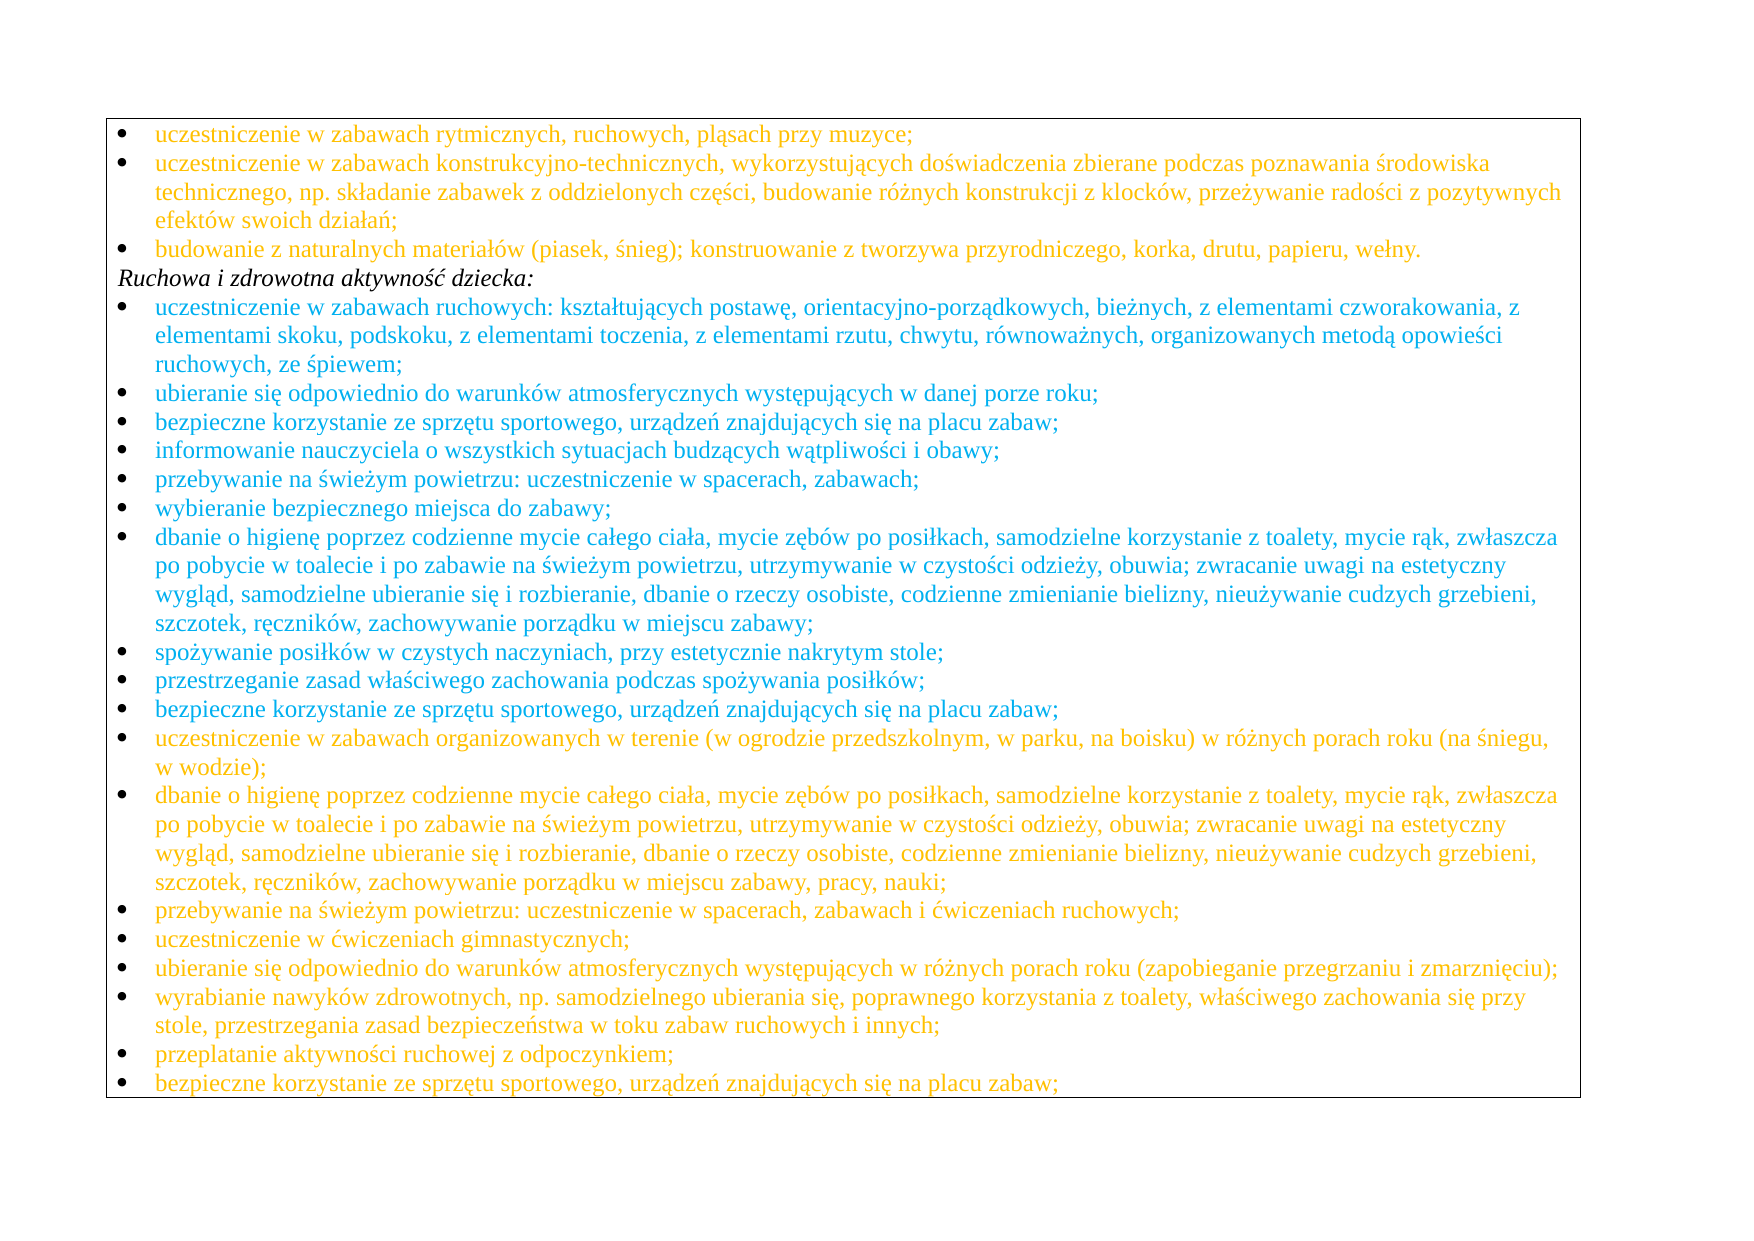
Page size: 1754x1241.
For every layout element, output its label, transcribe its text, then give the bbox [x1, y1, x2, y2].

table_cell Treści programowe: Fizyczny obszar rozwoju dziecka Społeczna aktywność dziecka: zakładanie ubrań, butów; korzystanie z toalety; spożywanie posiłków – prawidłowe posługiwanie się łyżką, widelce; zwracanie uwagi na kulturę spożywania posiłków; samodzielne rozbieranie się i ubieranie oraz dbanie o swoja garderobę; dbanie o porządek na pólkach indywidualnych. Językowa aktywność dziecka: rozwijanie sprawności całego ciała (w toku wykonywania czynności samoobsługowych, zabaw ruchowych); wykonywanie czynności wymagających zaangażowania mięśni dłoni, np. lepienie z plasteliny, zgniatanie i zaginanie papieru, wycinanie, wydzieranie; rozwijanie sprawności całego ciała (w toku wykonywania czynności samoobsługowych, zabaw ruchowych i ćwiczeń gimnastycznych); wykonywanie czynności wymagających zaangażowania mięśni dłoni, np. lepienie z plasteliny, zgniatanie i zaginanie papieru, wycinanie, wydzieranie; rozwijanie koordynacji wzrokowo-ruchowej, np. powtarzanie ruchów innej osoby w czasie zabawy; wykonywanie czynności z dużym i małym napięciem mięśniowym w toku zabaw ruchowych i ćwiczeń plastycznych; rozwijanie koordynacji ruchowo-słuchowo-wzrokowej. Artystyczna aktywność dziecka: uczestniczenie w zabawach rytmicznych, ruchowych, pląsach przy muzyce; reagowanie na zmiany tempa i dynamiki utworu o dużym zróżnicowaniu; rytmiczne poruszanie się przy muzyce; uczestniczenie w zabawach konstrukcyjnych; uczestniczenie w zabawach angażujących kilka zmysłów jednocześnie; obserwowanie różnych zjawisk fizycznych, np.: rozpuszczania ciał stałych w cieczy, krystalizacji, topnienia, parowania, tonięcia i pływania ciał, rozszczepiania światła (tęcza), zjawisk akustycznych (echo), magnetycznych; uczestniczenie w zabawach rytmicznych, ruchowych, pląsach przy muzyce; uczestniczenie w zabawach konstrukcyjno-technicznych, wykorzystujących doświadczenia zbierane podczas poznawania środowiska technicznego, np. składanie zabawek z oddzielonych części, budowanie różnych konstrukcji z klocków, przeżywanie radości z pozytywnych efektów swoich działań; budowanie z naturalnych materiałów (piasek, śnieg); konstruowanie z tworzywa przyrodniczego, korka, drutu, papieru, wełny. Ruchowa i zdrowotna aktywność dziecka: uczestniczenie w zabawach ruchowych: kształtujących postawę, orientacyjno-porządkowych, bieżnych, z elementami czworakowania, z elementami skoku, podskoku, z elementami toczenia, z elementami rzutu, chwytu, równoważnych, organizowanych metodą opowieści ruchowych, ze śpiewem; ubieranie się odpowiednio do warunków atmosferycznych występujących w danej porze roku; bezpieczne korzystanie ze sprzętu sportowego, urządzeń znajdujących się na placu zabaw; informowanie nauczyciela o wszystkich sytuacjach budzących wątpliwości i obawy; przebywanie na świeżym powietrzu: uczestniczenie w spacerach, zabawach; wybieranie bezpiecznego miejsca do zabawy; dbanie o higienę poprzez codzienne mycie całego ciała, mycie zębów po posiłkach, samodzielne korzystanie z toalety, mycie rąk, zwłaszcza po pobycie w toalecie i po zabawie na świeżym powietrzu, utrzymywanie w czystości odzieży, obuwia; zwracanie uwagi na estetyczny wygląd, samodzielne ubieranie się i rozbieranie, dbanie o rzeczy osobiste, codzienne zmienianie bielizny, nieużywanie cudzych grzebieni, szczotek, ręczników, zachowywanie porządku w miejscu zabawy; spożywanie posiłków w czystych naczyniach, przy estetycznie nakrytym stole; przestrzeganie zasad właściwego zachowania podczas spożywania posiłków; bezpieczne korzystanie ze sprzętu sportowego, urządzeń znajdujących się na placu zabaw; uczestniczenie w zabawach organizowanych w terenie (w ogrodzie przedszkolnym, w parku, na boisku) w różnych porach roku (na śniegu, w wodzie); dbanie o higienę poprzez codzienne mycie całego ciała, mycie zębów po posiłkach, samodzielne korzystanie z toalety, mycie rąk, zwłaszcza po pobycie w toalecie i po zabawie na świeżym powietrzu, utrzymywanie w czystości odzieży, obuwia; zwracanie uwagi na estetyczny wygląd, samodzielne ubieranie się i rozbieranie, dbanie o rzeczy osobiste, codzienne zmienianie bielizny, nieużywanie cudzych grzebieni, szczotek, ręczników, zachowywanie porządku w miejscu zabawy, pracy, nauki; przebywanie na świeżym powietrzu: uczestniczenie w spacerach, zabawach i ćwiczeniach ruchowych; uczestniczenie w ćwiczeniach gimnastycznych; ubieranie się odpowiednio do warunków atmosferycznych występujących w różnych porach roku (zapobieganie przegrzaniu i zmarznięciu); wyrabianie nawyków zdrowotnych, np. samodzielnego ubierania się, poprawnego korzystania z toalety, właściwego zachowania się przy stole, przestrzegania zasad bezpieczeństwa w toku zabaw ruchowych i innych; przeplatanie aktywności ruchowej z odpoczynkiem; bezpieczne korzystanie ze sprzętu sportowego, urządzeń znajdujących się na placu zabaw; informowanie nauczyciela o wszystkich sytuacjach budzących wątpliwości o obawy; naśladowanie ruchów wykonywanych przez nauczyciela, odtwarzanie ruchem całego ciała lub samych rak sposobów poruszania się zwierząt itp. Emocjonalny obszar rozwoju dziecka Społeczna aktywność dziecka: próby nazywania swoich emocji (np.: radość, smutek, złość, strach); próby określania swoich stanów emocjonalnych; nieprzeszkadzanie innym dzieciom w zabawie; podejmowanie prób wspólnych zabaw; dzielenie się zabawkami z innymi dziećmi; poznanie własnych możliwości przy wykonywaniu różnych czynności; wyrażanie i nazywanie różnych emocji podczas zabaw; dostrzeganie potrzeb innych, szanowanie ich; zapraszanie innych dzieci do wspólnej zabawy; cieszenie się z sukcesów innej osoby; szanowanie wytworów pracy innych oraz ich własności; dzielenie się wrażeniami, spostrzeżeniami z obserwacji danego zdarzenia, danej sytuacji; dzielenie się wrażeniami, spostrzeżeniami z obserwacji danego zdarzenia, danej sytuacji; zwracanie się o pomoc w trudnych sytuacjach. Społeczny obszar rozwoju dziecka Społeczna aktywność dziecka: określanie swoich cech fizycznych: wzrost (w odniesieniu do innych), kolor włosów, kolor oczu; współdecydowanie o sposobie wykonania danej czynności; poznawanie imion i nazwisk dzieci z grupy; przestrzeganie ustalonych umów i zasad regulujących współżycie w grupie; nieprzeszkadzanie innym dzieciom w zabawie; podejmowanie prób wspólnych zabaw; stosowanie form grzecznościowych względem siebie, a także osób dorosłych w każdej sytuacji (w domu, w przedszkolu, na ulicy); uczestniczenie we wspólnych zabawach; mówienie o swoich potrzebach; odpowiadanie na pytania; dzielenie się swoimi przeżyciami; współdecydowanie o sposobie wykonywania danej czynności; uczestniczenie w sytuacjach stwarzających możliwość wyboru, przewidywanie skutków zachowań, zwracanie uwagi na konsekwencje wynikające z danego wyboru; szukanie kompromisu w trudnych sprawach; przestrzeganie wspólnie ustalonych umów i zasad regulujących współżycie w grupie; dostrzeganie potrzeb innych, szanowanie ich; cieszenie się z sukcesów drugiej osoby; pomaganie kolegom w sytuacjach wywołujących smutek;` szanowanie wytworów pracy innych oraz ich własności; współdziałanie podczas zabaw, gier, tańców integracyjnych; unikanie zachowań agresywnych, powstrzymywanie ich, dążenie do kompromisu; uczestniczenie we wspólnych zabawach, np.: ruchowych, prowadzonych metodą Rudolfa Labana, Weroniki Sherborne, wspólne wykonywanie prac plastycznych; dzielenie się wrażeniami, spostrzeżeniami z obserwacji danego zdarzenia, danej sytuacji; odpowiadanie na zadane pytania, formułowanie własnych pytań; oglądanie zdjęć, ilustracji, słuchanie wierszy, opowiadań; odwoływanie się do własnych obserwacji w celu zwracania uwagi na piękno naszego kraju. Poznawczy obszar rozwoju dziecka Społeczna aktywność dziecka: określanie tego, co dziecko lubi robić; spacerowanie w pobliżu przedszkola; określanie tego, co dziecko robi dobrze; podejmowanie prób posługiwania się przyborami i narzędziami zgodnie z ich przeznaczeniem; opowiadanie o sobie w grupie rówieśniczej; podejmowanie prób posługiwania się przyborami i narzędziami zgodnie z ich przeznaczeniem; opowiadanie o sobie w grupie rówieśniczej. Językowa aktywność dziecka: słuchanie dźwięków dochodzących z otoczenia; uważne słuchanie rozmówcy; maszerowanie w rytmie muzyki lub w rytmie wystukiwanym na bębenku; wyrażanie swoich myśli, potrzeb, przeżyć w rozmowach z dorosłymi w codziennych sytuacjach; swobodne rozmowy na tematy bliskie dzieciom w kontaktach indywidualnych; wypowiadanie się na temat obrazka, ilustracji, wysłuchanego tekstu; naśladowanie zdań poprawnie formułowanych przez dorosłych; wypowiadanie się prostymi zdaniami; słuchanie wierszy, opowiadań, odpowiadanie na pytania dotyczące utworu literackiego; obserwowanie otoczenia, wymienianie jego elementów; wyszukiwanie takich samych przedmiotów, obrazków; sylabizowanie w toku zabaw, np. naśladowanie mowy robota, lalki; rozpoznawanie zapisu swojego imienia; stopniowe poznawanie określeń dotyczących położenia przedmiotów w przestrzeni; uczestniczenie w zabawach polegających na odtwarzaniu usłyszanych dźwięków, np. w zabawie w echo melodyczne, wokalne; aktywne słuchanie rozmówcy; wyklaskiwanie rytmicznych fragmentów piosenek; przekazywanie swoich odczuć, intencji w sposób werbalny i niewerbalny; stosowanie w wypowiedziach właściwych form fleksyjnych wszystkich odmiennych części mowy: czasownika, rzeczownika, zaimka, przymiotnika, liczebnika; wypowiadanie się złożonymi zdaniami, stosowanie kilkuzdaniowej wypowiedzi; odpowiadanie na pytania, poprawne formułowanie pytań; słuchanie zdań, wyodrębnianie w nich słów; liczenie słów w zdaniach; układanie zdań z określonej liczby słów; określanie kolejności słów w zdaniach; wyodrębnianie w słowach sylab, określanie ich kolejności; dzielenie słów na sylaby; liczenie sylab w słowach; tworzenie słów rozpoczynających się, kończących się daną sylabą; całościowe rozpoznawanie napisów umieszczonych w sali zajęć – nazw znajdujących się tam zabawek, kącików zainteresowań , roślin (sukcesywne ich wymienianie); rozpoznawanie liter drukowanych – małych i wielkich; tworzenie sylab z poznanych liter i ich odczytywanie; wykonywanie ćwiczeń rozwijających orientację przestrzenną (przygotowanie do czytanie od lewej strony do prawej). Artystyczna aktywność dziecka: słuchanie piosenek w wykonaniu nauczyciela; nauka prostych piosenek fragmentami metodą ze słuchu; uczestniczenie w zabawach rytmicznych, ruchowych; reagowanie na zmiany tempa i dynamiki utworu o dużym zróżnicowaniu; rytmiczne poruszanie się przy muzyce; tworzenie galerii prac plastycznych dzieci; uczestniczenie w zabawach naśladowczych; uczestniczenie w zabawach konstrukcyjnych; słuchanie piosenek w wykonaniu nauczyciela oraz nagrań; uczestniczenie w zabawach rytmicznych, ruchowych, pląsach przy muzyce; nauka piosenek fragmentami, metodą ze słuchu; śpiewanie piosenek – zbiorowe i indywidualne; wykorzystywanie naturalnych efektów perkusyjnych (klaskania, tupania, stukania…) do akompaniamentu podczas słuchania lub śpiewania piosenek; poznawanie wyglądu instrumentów perkusyjnych: kołatki, grzechotki, bębenka, trójkąta, talerzy, drewienek, i sposobu gry na nich wykonywanie akompaniamentu do piosenek na instrumentach perkusyjnych oraz innych przedmiotach – indywidualnie lub grupowo (tworzenie orkiestry); uczestniczenie w zabawach rytmicznych, ruchowych, pląsach przy muzyce; reagowanie na zmiany tempa i dynamiki utworu; rysowanie, malowanie farbami plakatowymi, akwarelami z użyciem palców lub pędzli, na różnym podłożu; wycinanie, wydzieranie z różnego materiału, obrysowywanie szablonów, lepienie z gliny, plasteliny, masy solnej i papierowej, modeliny, naklejanie, ugniatanie itd.; odczuwanie radości z tworzenia, działania plastycznego; wyrażanie swoich przeżyć wewnętrznych, uczuć poprzez różne formy ekspresji: słowną, ruchową, plastyczną, muzyczną. Aktywność poznawcza: uczestniczenie w zabawach organizowanych przez nauczyciela, dających dziecku satysfakcję i radość; podejmowanie zabaw inicjowanych przez nauczyciela, rozwijających zainteresowania dzieci; określanie położenia przedmiotów w przestrzeni; stosowanie określeń: na, pod, przed, za, wysoko, nisko; porządkowanie jednorodnych obiektów w otoczeniu na podstawie różnic występujących między nimi; dostrzeganie rytmicznej organizacji czasu w stałych następstwach dnia i nocy, pór roku; nazywanie kolejno pór roku, dni tygodnia; zwracanie uwagi na kalendarze, ich rolę w określaniu dni tygodnia, miesięcy; nazywanie pór dnia: rano, południe, popołudnie, wieczór, i nocy; uczestniczenie w zabawach rozwijających: aktywność badawczą, umiejętność rozwiazywania problemów, myślenie, wyobrażenia, umiejętność klasyfikowania, uogólniania, rozumowania przyczynowo-skutkowego, poznawania samego siebie; dostrzeganie w toku zabaw potrzeb dzieci o zróżnicowanych możliwościach fizycznych i intelektualnych; nauka na pamięć wierszy i piosenek treściowo bliskich dzieciom oraz sytuacjom, z jaki się spotykają; uczestniczenie w zabawach, ćwiczeniach, pracach plastycznych, rozmowach, słuchaniu wierszy, opowiadań sprzyjających koncentracji uwagi; uczestniczenie w różnego rodzaju zabawach twórczych (tematycznych, konstrukcyjnych, ruchowych, z elementem pantomimy itd.); rozwijanie myślenia logicznego poprzez: zadawanie pytań, rozwijanie myślenia przyczynowo-skutkowego, określanie kolejności zdarzeń w różnych naturalnych sytuacjach, historyjkach, zauważanie wokół siebie zmian odwracalnych (np. wycieranie gumką wyrazu napisanego ołówkiem na kartce) i nieodwracalnych (np. rozbicie kubka) oraz cyklicznych (np. pory roku); łączenie przedmiotów w grupy na podstawie cechy percepcyjnej, np. barwy, wielkości, kształtu, a następnie cech funkcyjnych; klasyfikowanie przedmiotów pod względem jednej cechy; rozróżnianie błędnego liczenia od poprawnego; porównywanie szacunkowe liczebności zbiorów, np. poprzez łączenie w pary ich elementów, nakładanie ich na siebie; nazywanie figur geometrycznych; rozwijanie wyobraźni przestrzennej (np. poprzez zastosowanie przestrzennych technik plastycznych, takich jak: konstruowanie, modelowanie itp., oraz pozostawienie swobody w zagospodarowaniu przestrzeni kartki w toku rysowania); wyszukiwanie takich samych przedmiotów, obrazków, symboli graficznych; składanie pociętych obrazków w całość bez wzoru poznawanie zjawisk atmosferycznych charakterystycznych dla zimy, nazywanie ich, np.: opady śniegu, szron, szadź, zawieje śnieżne; poznawanie wybranych właściwości fizycznych śniegu i lodu, zwracanie uwagi na zanieczyszczenia, które zatrzymują w sobie; poznawanie charakterystycznych oznak zimy: krótkie dni, niska temperatura;. Program wychowania przedszkolnego, Grupa MAC S.A. 2020 (s. 41–45, 46–48, 50, 52–54, 56, 57, 59–60, 61–62, 65, 66–67, 68, 71–72, 73, 79). [107, 119, 1580, 1097]
